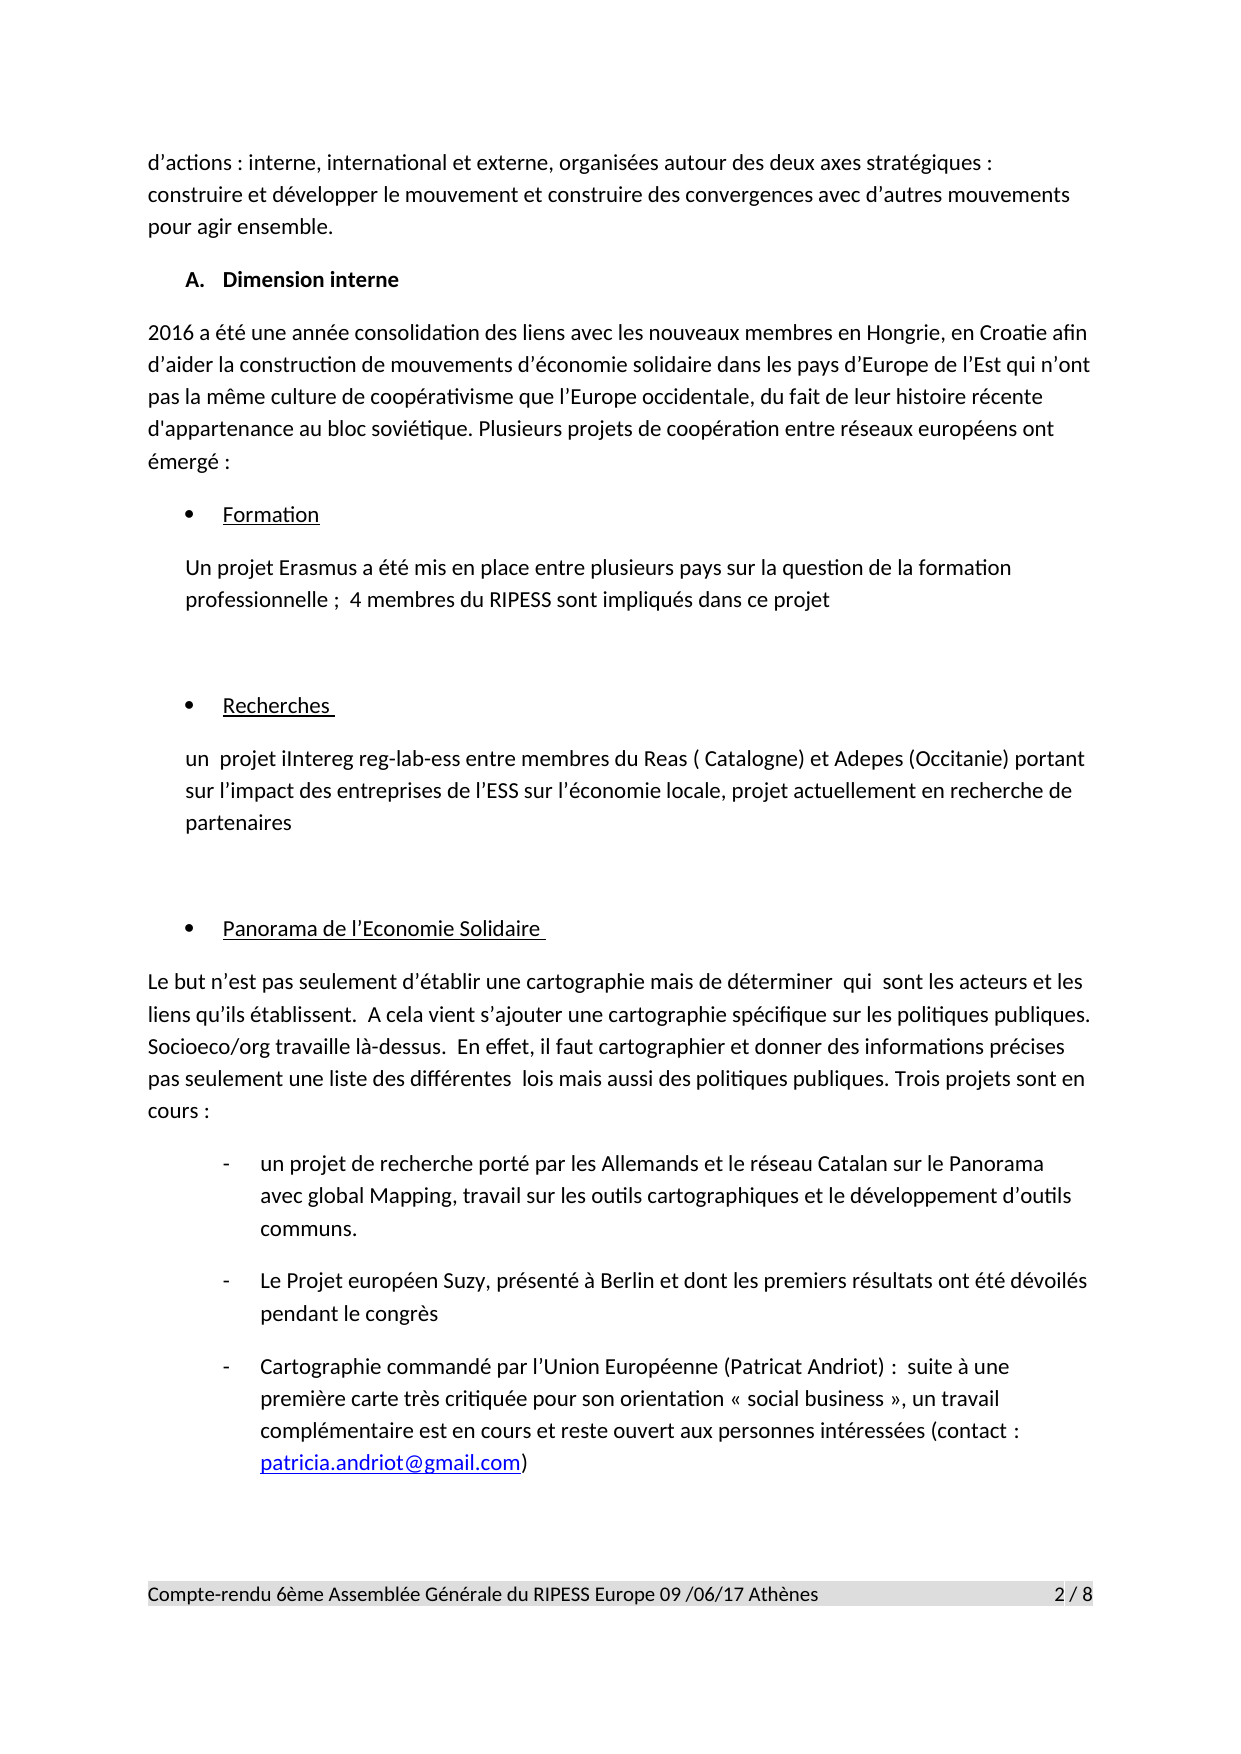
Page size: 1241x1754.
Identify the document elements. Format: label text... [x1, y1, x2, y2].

list Dimension interne [185, 265, 1093, 293]
list un projet de recherche porté par les Allemands et le réseau Catalan sur le Panorama avec global Mapping, travail sur les outils cartographiques et le développement d’outils communs. [223, 1149, 1093, 1242]
text Le but n’est pas seulement d’établir une cartographie mais de déterminer qui sont les acteurs et les liens qu’ils établissent. A cela vient s’ajouter une cartographie spécifique sur les politiques publiques. Socioeco/org travaille là-dessus. En effet, il faut cartographier et donner des informations précises pas seulement une liste des différentes lois mais aussi des politiques publiques. Trois projets sont en cours : [148, 967, 1093, 1124]
list Formation [185, 500, 1093, 528]
text un projet iIntereg reg-lab-ess entre membres du Reas ( Catalogne) et Adepes (Occitanie) portant sur l’impact des entreprises de l’ESS sur l’économie locale, projet actuellement en recherche de partenaires [185, 744, 1093, 836]
text Un projet Erasmus a été mis en place entre plusieurs pays sur la question de la formation professionnelle ; 4 membres du RIPESS sont impliqués dans ce projet [185, 553, 1093, 613]
list Panorama de l’Economie Solidaire [185, 914, 1093, 942]
list Cartographie commandé par l’Union Européenne (Patricat Andriot) : suite à une première carte très critiquée pour son orientation « social business », un travail complémentaire est en cours et reste ouvert aux personnes intéressées (contact : patricia.andriot@gmail.com) [223, 1352, 1093, 1476]
text d’actions : interne, international et externe, organisées autour des deux axes stratégiques : construire et développer le mouvement et construire des convergences avec d’autres mouvements pour agir ensemble. [148, 148, 1093, 240]
list Recherches [185, 691, 1093, 719]
text 2016 a été une année consolidation des liens avec les nouveaux membres en Hongrie, en Croatie afin d’aider la construction de mouvements d’économie solidaire dans les pays d’Europe de l’Est qui n’ont pas la même culture de coopérativisme que l’Europe occidentale, du fait de leur histoire récente d'appartenance au bloc soviétique. Plusieurs projets de coopération entre réseaux européens ont émergé : [148, 318, 1093, 475]
list Le Projet européen Suzy, présenté à Berlin et dont les premiers résultats ont été dévoilés pendant le congrès [223, 1267, 1093, 1327]
